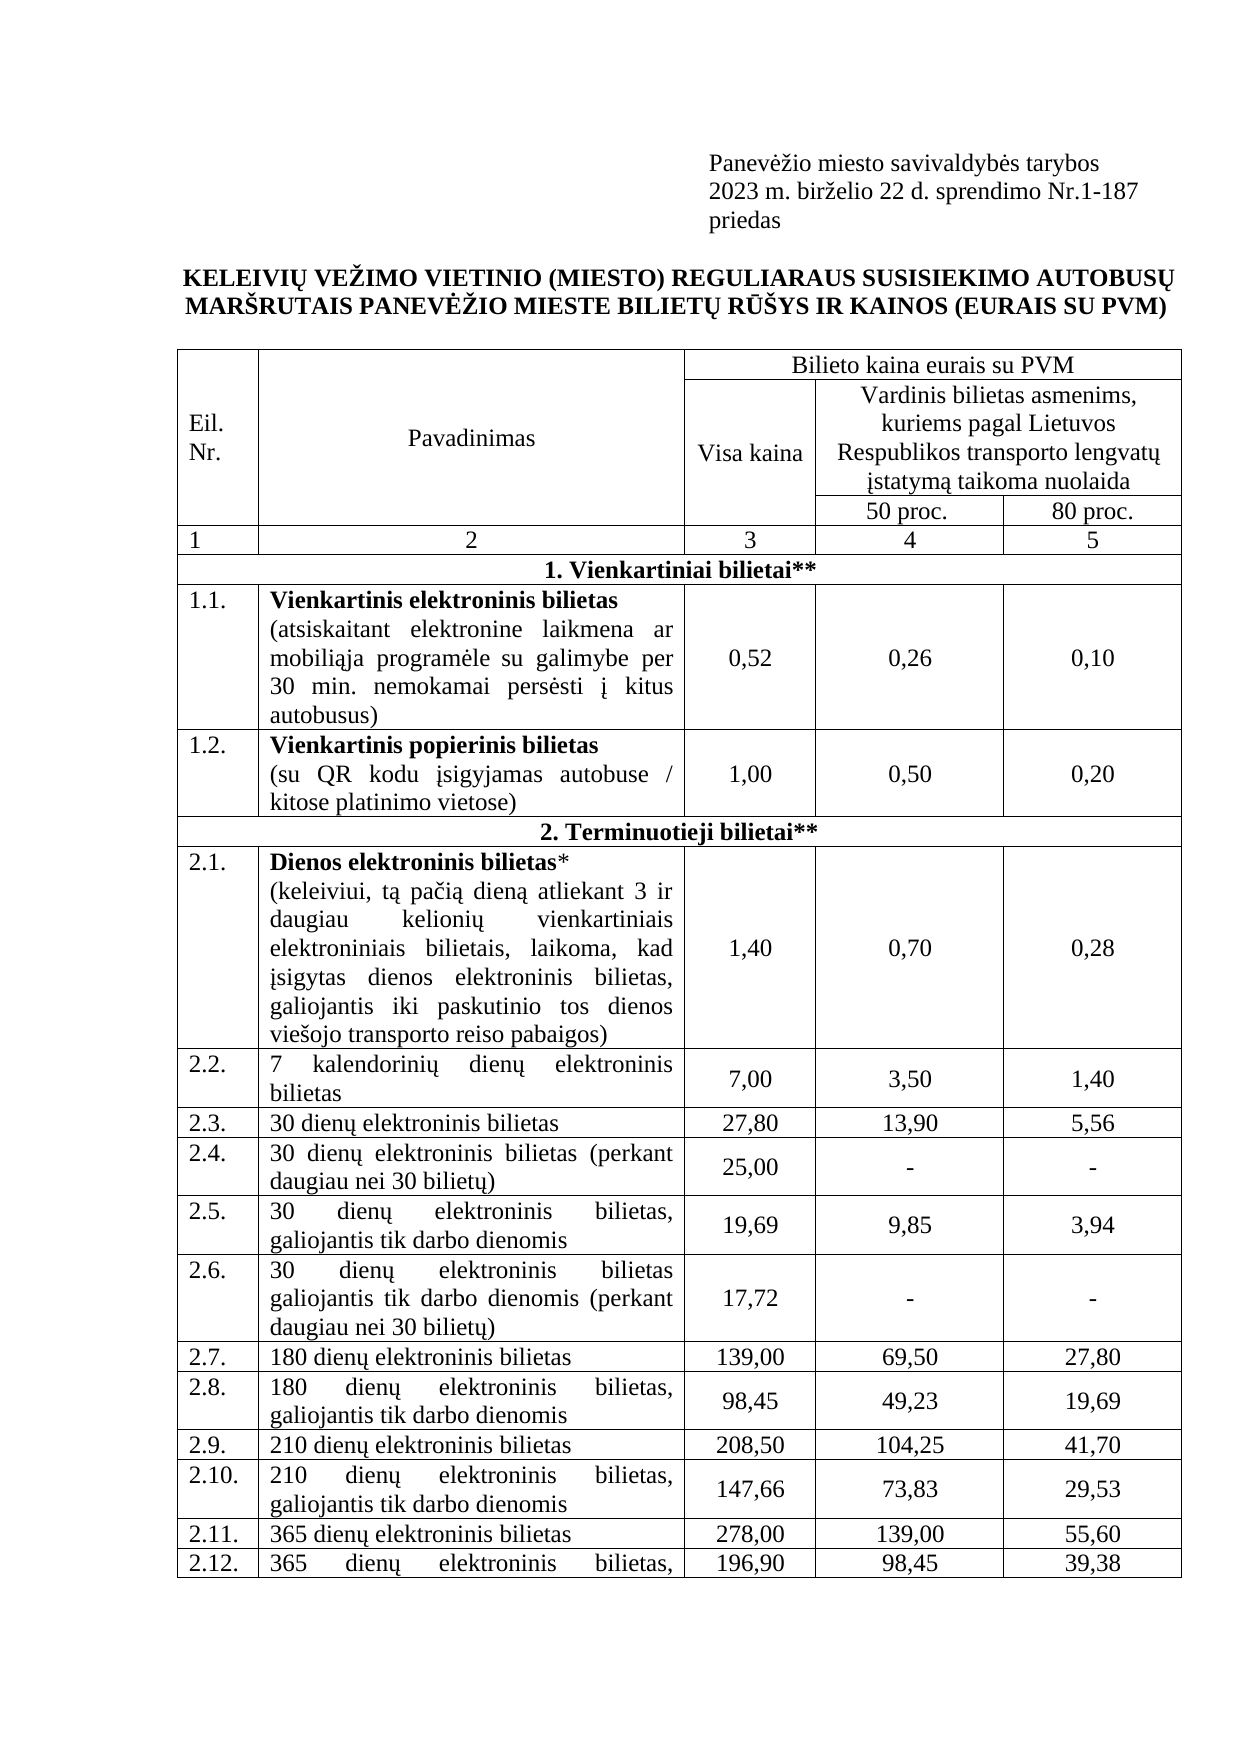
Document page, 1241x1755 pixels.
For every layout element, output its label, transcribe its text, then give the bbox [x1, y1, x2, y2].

table_cell 2.7. [178, 1342, 258, 1371]
table_cell 13,90 [816, 1108, 1003, 1137]
table_cell 41,70 [1004, 1430, 1181, 1459]
table_cell Dienos elektroninis bilietas* (keleiviui, tą pačią dieną atliekant 3 ir daugiau kelionių vienkartiniais elektroniniais bilietais, laikoma, kad įsigytas dienos elektroninis bilietas, galiojantis iki paskutinio tos dienos viešojo transporto reiso pabaigos) [259, 847, 684, 1048]
table_cell 2.9. [178, 1430, 258, 1459]
table_cell 0,70 [816, 847, 1003, 1048]
table_cell 196,90 [685, 1549, 815, 1577]
table_cell 1,40 [685, 847, 815, 1048]
table_cell 3 [685, 526, 815, 554]
table_header Pavadinimas [259, 350, 684, 524]
table_cell 1.1. [178, 585, 258, 729]
table_cell 80 proc. [1004, 496, 1181, 524]
text priedas [177, 205, 1181, 234]
table_cell 365 dienų elektroninis bilietas [259, 1519, 684, 1547]
table_cell Vardinis bilietas asmenims, kuriems pagal Lietuvos Respublikos transporto lengvatų įstatymą taikoma nuolaida [816, 380, 1181, 495]
table_cell 180 dienų elektroninis bilietas [259, 1342, 684, 1371]
table_cell 180 dienų elektroninis bilietas, galiojantis tik darbo dienomis [259, 1372, 684, 1429]
table_cell 98,45 [816, 1549, 1003, 1577]
table_cell 2.8. [178, 1372, 258, 1429]
table_cell 1 [178, 526, 258, 554]
table_cell 55,60 [1004, 1519, 1181, 1547]
table_cell 30 dienų elektroninis bilietas galiojantis tik darbo dienomis (perkant daugiau nei 30 bilietų) [259, 1255, 684, 1341]
table_cell 0,50 [816, 730, 1003, 816]
table_cell 2. Terminuotieji bilietai** [178, 817, 1181, 846]
table_cell 69,50 [816, 1342, 1003, 1371]
table_cell 104,25 [816, 1430, 1003, 1459]
table_cell 0,28 [1004, 847, 1181, 1048]
table_cell 1. Vienkartiniai bilietai** [178, 555, 1181, 584]
table_cell 73,83 [816, 1460, 1003, 1518]
table_cell 1.2. [178, 730, 258, 816]
table_cell 39,38 [1004, 1549, 1181, 1577]
table_cell 278,00 [685, 1519, 815, 1547]
text 2023 m. birželio 22 d. sprendimo Nr.1-187 [177, 176, 1181, 205]
table_cell - [1004, 1255, 1181, 1341]
table_cell 2.4. [178, 1138, 258, 1195]
table_cell 208,50 [685, 1430, 815, 1459]
table_cell 4 [816, 526, 1003, 554]
table_cell 139,00 [685, 1342, 815, 1371]
table_cell 3,50 [816, 1049, 1003, 1107]
table_cell 3,94 [1004, 1196, 1181, 1254]
table_cell 2.3. [178, 1108, 258, 1137]
table_cell 19,69 [685, 1196, 815, 1254]
table_cell Vienkartinis popierinis bilietas (su QR kodu įsigyjamas autobuse / kitose platinimo vietose) [259, 730, 684, 816]
table_cell 5,56 [1004, 1108, 1181, 1137]
table_cell 147,66 [685, 1460, 815, 1518]
table_cell Vienkartinis elektroninis bilietas (atsiskaitant elektronine laikmena ar mobiliąja programėle su galimybe per 30 min. nemokamai persėsti į kitus autobusus) [259, 585, 684, 729]
table_cell 98,45 [685, 1372, 815, 1429]
table_cell 0,26 [816, 585, 1003, 729]
table_header Eil. Nr. [178, 350, 258, 524]
table_cell - [816, 1138, 1003, 1195]
table_cell 49,23 [816, 1372, 1003, 1429]
table_cell 25,00 [685, 1138, 815, 1195]
table_cell - [816, 1255, 1003, 1341]
table_cell 9,85 [816, 1196, 1003, 1254]
table_cell 30 dienų elektroninis bilietas, galiojantis tik darbo dienomis [259, 1196, 684, 1254]
table_cell Visa kaina [685, 380, 815, 524]
table_cell 2.1. [178, 847, 258, 1048]
table_cell 27,80 [1004, 1342, 1181, 1371]
table_cell 210 dienų elektroninis bilietas [259, 1430, 684, 1459]
table_cell 365 dienų elektroninis bilietas, [259, 1549, 684, 1577]
table_cell 50 proc. [816, 496, 1003, 524]
text Panevėžio miesto savivaldybės tarybos [177, 148, 1181, 176]
table_cell - [1004, 1138, 1181, 1195]
table_cell 139,00 [816, 1519, 1003, 1547]
table_cell 2.6. [178, 1255, 258, 1341]
table_cell 30 dienų elektroninis bilietas [259, 1108, 684, 1137]
table_cell 30 dienų elektroninis bilietas (perkant daugiau nei 30 bilietų) [259, 1138, 684, 1195]
table_cell 27,80 [685, 1108, 815, 1137]
table_cell 2.11. [178, 1519, 258, 1547]
table_cell 2.10. [178, 1460, 258, 1518]
table_cell 2.12. [178, 1549, 258, 1577]
table_cell 19,69 [1004, 1372, 1181, 1429]
table_cell 210 dienų elektroninis bilietas, galiojantis tik darbo dienomis [259, 1460, 684, 1518]
table_cell 17,72 [685, 1255, 815, 1341]
table_cell 29,53 [1004, 1460, 1181, 1518]
table_cell 7,00 [685, 1049, 815, 1107]
table_cell 1,00 [685, 730, 815, 816]
table_header Bilieto kaina eurais su PVM [685, 350, 1181, 379]
table_cell 2.2. [178, 1049, 258, 1107]
table_cell 2 [259, 526, 684, 554]
text KELEIVIŲ VEŽIMO VIETINIO (MIESTO) REGULIARAUS SUSISIEKIMO AUTOBUSŲ MARŠRUTAIS PANEVĖŽIO MIESTE BILIETŲ RŪŠYS IR KAINOS (EURAIS SU PVM) [177, 263, 1181, 320]
table_cell 0,20 [1004, 730, 1181, 816]
table_cell 2.5. [178, 1196, 258, 1254]
table_cell 0,10 [1004, 585, 1181, 729]
table_cell 1,40 [1004, 1049, 1181, 1107]
table_cell 7 kalendorinių dienų elektroninis bilietas [259, 1049, 684, 1107]
table_cell 5 [1004, 526, 1181, 554]
table_cell 0,52 [685, 585, 815, 729]
